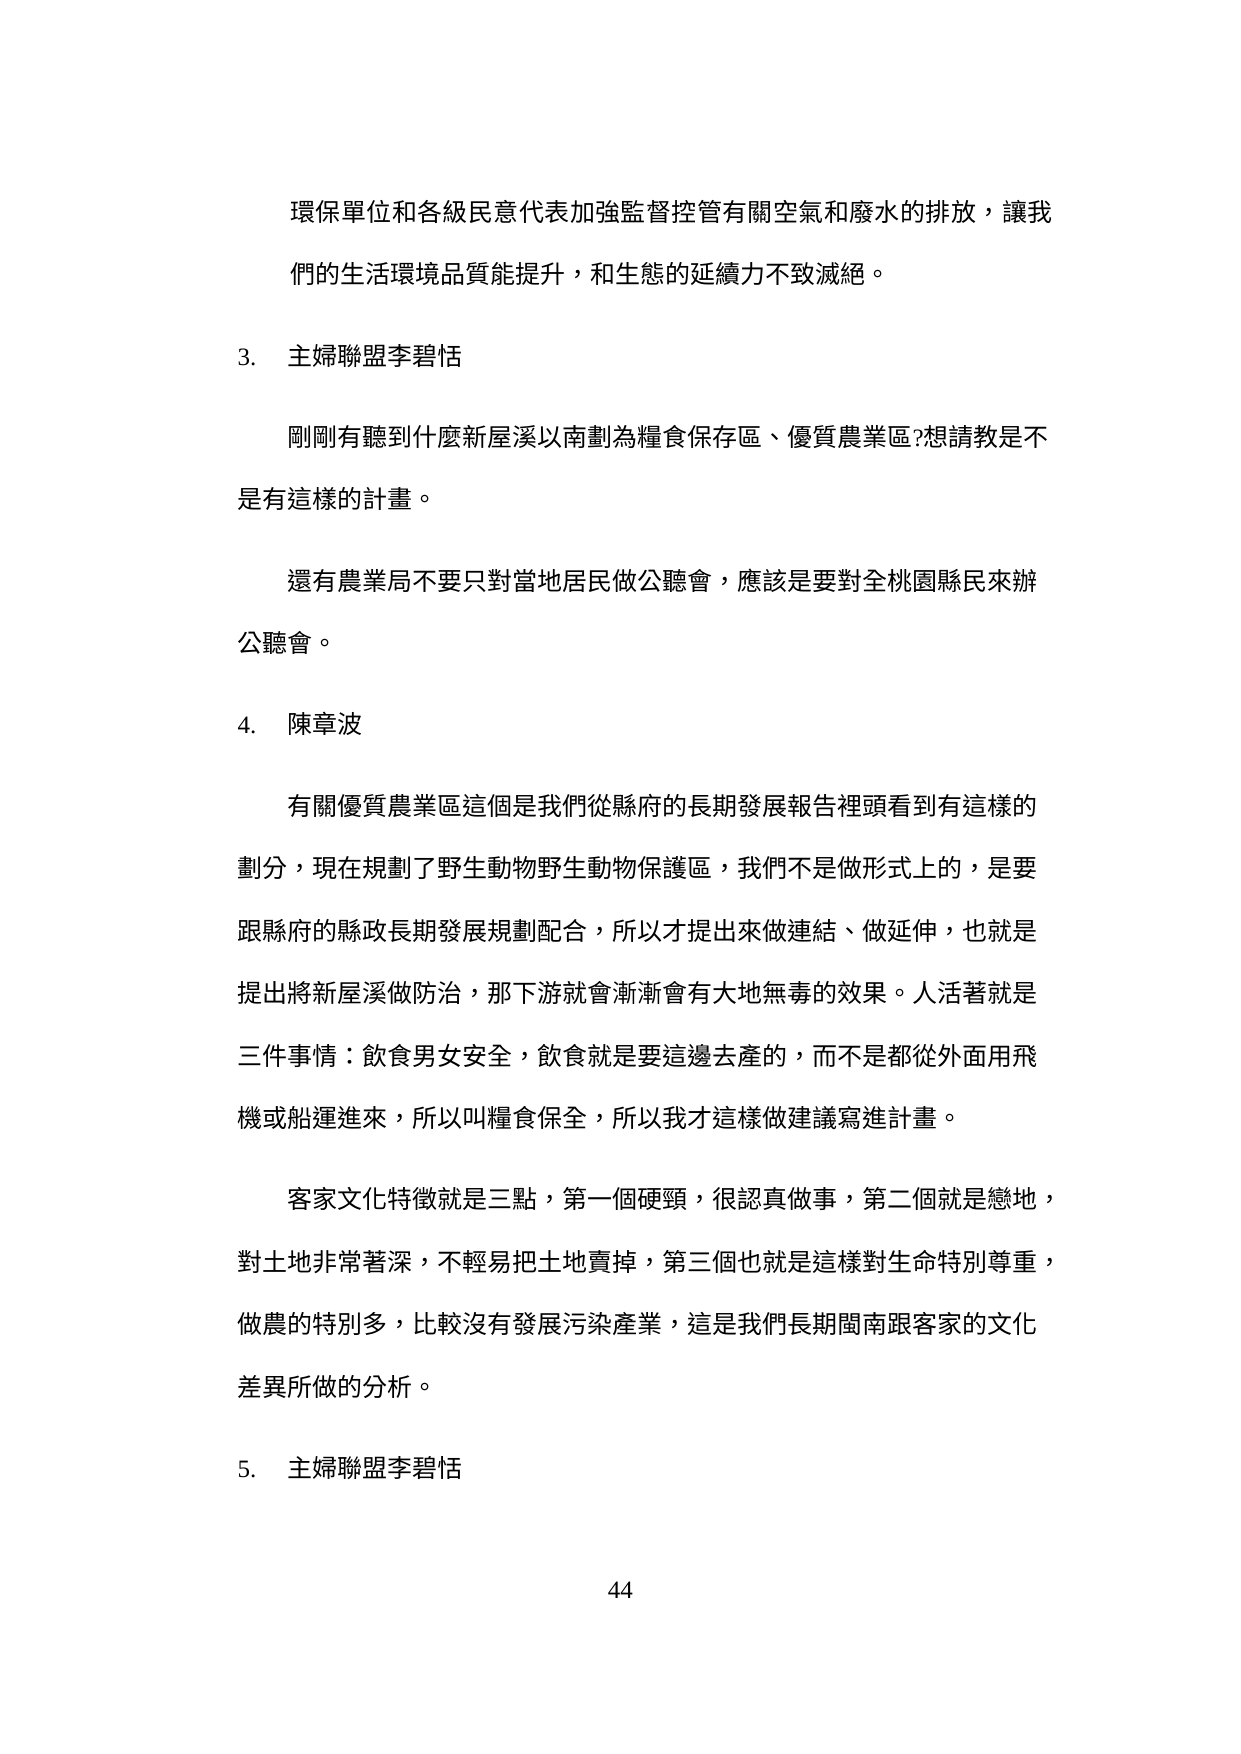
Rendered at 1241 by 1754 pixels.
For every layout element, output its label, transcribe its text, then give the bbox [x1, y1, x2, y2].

text 剛剛有聽到什麼新屋溪以南劃為糧食保存區、優質農業區?想請教是不是有這樣的計畫。 [237, 394, 1053, 519]
text 客家文化特徵就是三點，第一個硬頸，很認真做事，第二個就是戀地，對土地非常著深，不輕易把土地賣掉，第三個也就是這樣對生命特別尊重，做農的特別多，比較沒有發展污染產業，這是我們長期閩南跟客家的文化差異所做的分析。 [237, 1156, 1053, 1406]
list 主婦聯盟李碧恬 [237, 1425, 1053, 1488]
list 陳章波 [237, 681, 1053, 744]
text 有關優質農業區這個是我們從縣府的長期發展報告裡頭看到有這樣的劃分，現在規劃了野生動物野生動物保護區，我們不是做形式上的，是要跟縣府的縣政長期發展規劃配合，所以才提出來做連結、做延伸，也就是提出將新屋溪做防治，那下游就會漸漸會有大地無毒的效果。人活著就是三件事情：飲食男女安全，飲食就是要這邊去產的，而不是都從外面用飛機或船運進來，所以叫糧食保全，所以我才這樣做建議寫進計畫。 [237, 763, 1053, 1138]
text 還有農業局不要只對當地居民做公聽會，應該是要對全桃園縣民來辦公聽會。 [237, 538, 1053, 663]
list 環保單位和各級民意代表加強監督控管有關空氣和廢水的排放，讓我們的生活環境品質能提升，和生態的延續力不致滅絕。 [222, 169, 1053, 294]
list 主婦聯盟李碧恬 [237, 313, 1053, 375]
